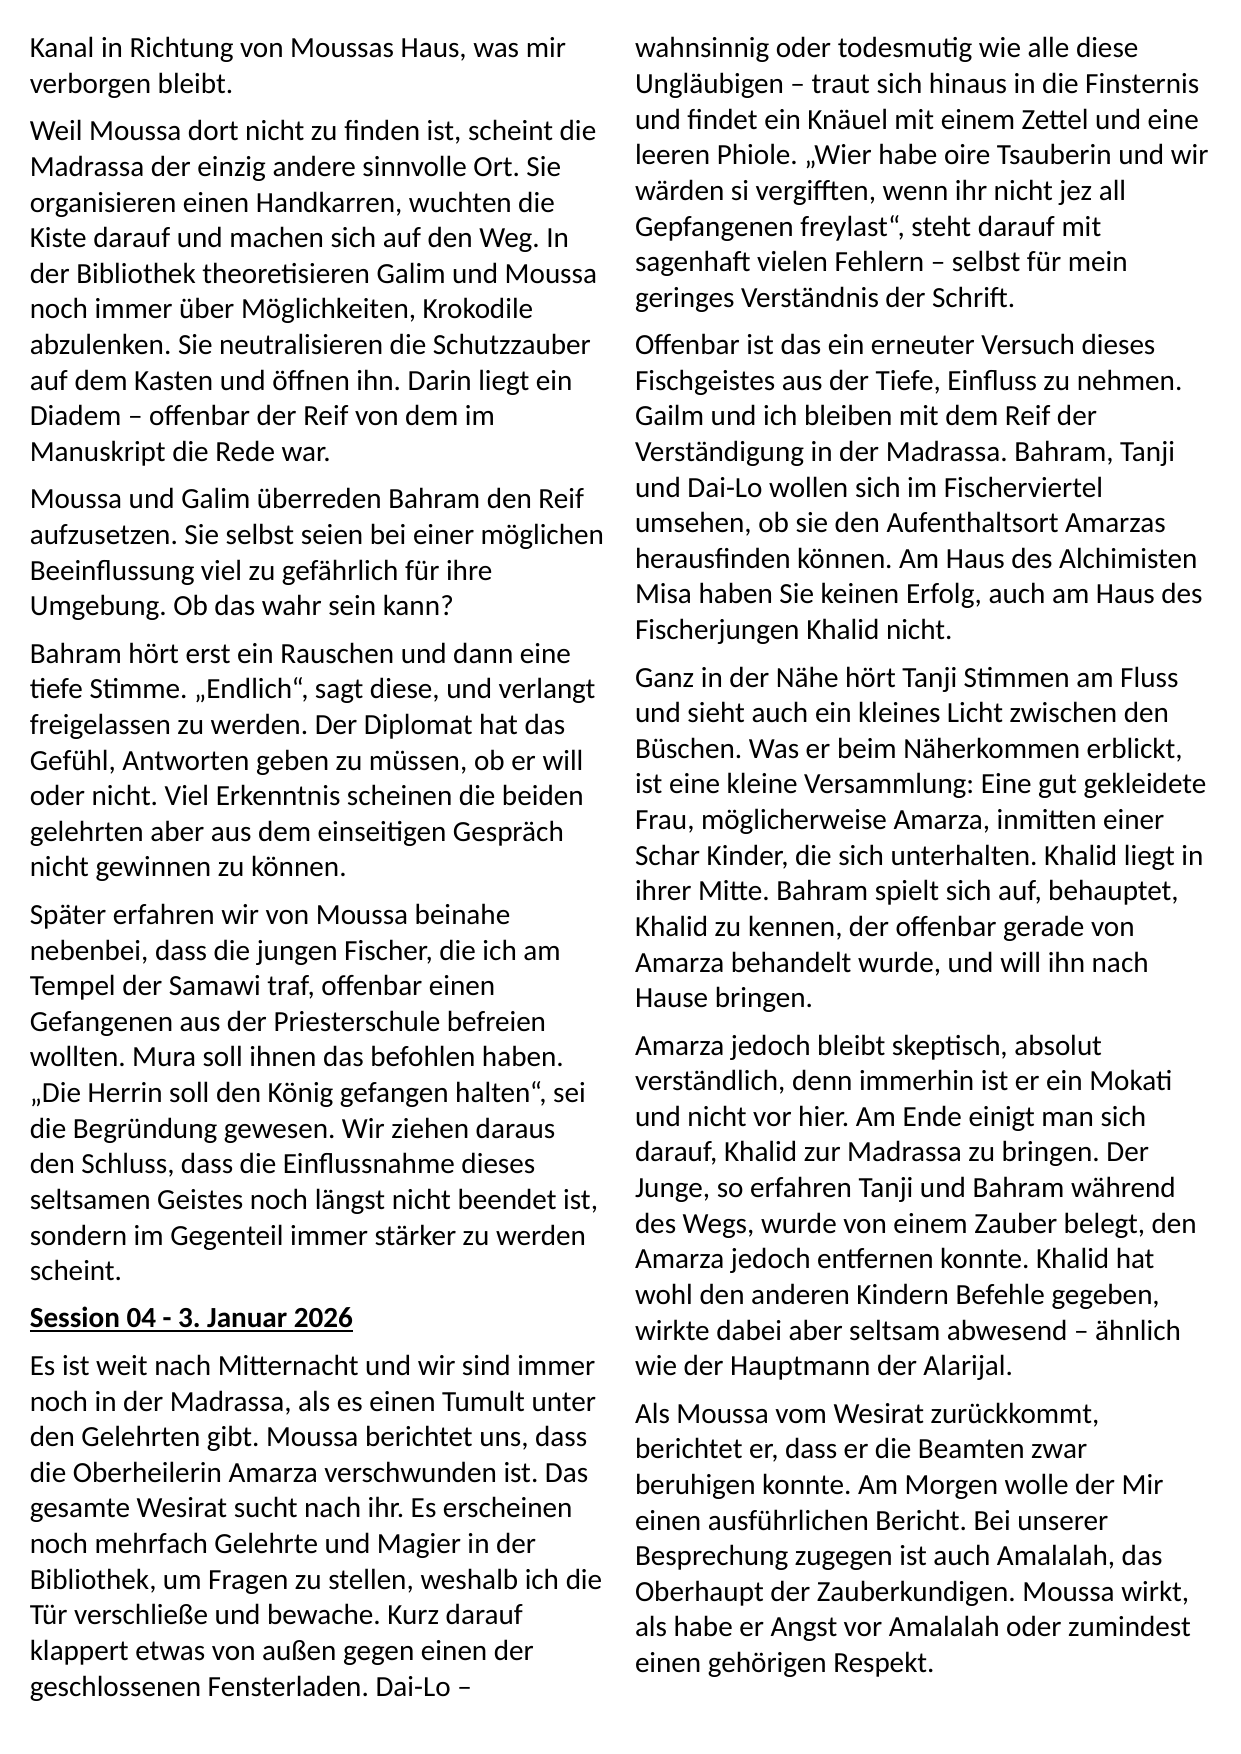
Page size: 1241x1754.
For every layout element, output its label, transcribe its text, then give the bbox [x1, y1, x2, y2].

text Später erfahren wir von Moussa beinahe nebenbei, dass die jungen Fischer, die ich am Tempel der Samawi traf, offenbar einen Gefangenen aus der Priesterschule befreien wollten. Mura soll ihnen das befohlen haben. „Die Herrin soll den König gefangen halten“, sei die Begründung gewesen. Wir ziehen daraus den Schluss, dass die Einflussnahme dieses seltsamen Geistes noch längst nicht beendet ist, sondern im Gegenteil immer stärker zu werden scheint. [29, 896, 605, 1288]
subtitle Session 04 - 3. Januar 2026 [29, 1299, 605, 1335]
text Bahram hört erst ein Rauschen und dann eine tiefe Stimme. „Endlich“, sagt diese, und verlangt freigelassen zu werden. Der Diplomat hat das Gefühl, Antworten geben zu müssen, ob er will oder nicht. Viel Erkenntnis scheinen die beiden gelehrten aber aus dem einseitigen Gespräch nicht gewinnen zu können. [29, 635, 605, 884]
text Kanal in Richtung von Moussas Haus, was mir verborgen bleibt. [29, 29, 605, 101]
text Weil Moussa dort nicht zu finden ist, scheint die Madrassa der einzig andere sinnvolle Ort. Sie organisieren einen Handkarren, wuchten die Kiste darauf und machen sich auf den Weg. In der Bibliothek theoretisieren Galim und Moussa noch immer über Möglichkeiten, Krokodile abzulenken. Sie neutralisieren die Schutzzauber auf dem Kasten und öffnen ihn. Darin liegt ein Diadem – offenbar der Reif von dem im Manuskript die Rede war. [29, 112, 605, 469]
text wahnsinnig oder todesmutig wie alle diese Ungläubigen – traut sich hinaus in die Finsternis und findet ein Knäuel mit einem Zettel und eine leeren Phiole. „Wier habe oire Tsauberin und wir wärden si vergifften, wenn ihr nicht jez all Gepfangenen freylast“, steht darauf mit sagenhaft vielen Fehlern – selbst für mein geringes Verständnis der Schrift. [635, 29, 1211, 314]
text Amarza jedoch bleibt skeptisch, absolut verständlich, denn immerhin ist er ein Mokati und nicht vor hier. Am Ende einigt man sich darauf, Khalid zur Madrassa zu bringen. Der Junge, so erfahren Tanji und Bahram während des Wegs, wurde von einem Zauber belegt, den Amarza jedoch entfernen konnte. Khalid hat wohl den anderen Kindern Befehle gegeben, wirkte dabei aber seltsam abwesend – ähnlich wie der Hauptmann der Alarijal. [635, 1027, 1211, 1383]
text Ganz in der Nähe hört Tanji Stimmen am Fluss und sieht auch ein kleines Licht zwischen den Büschen. Was er beim Näherkommen erblickt, ist eine kleine Versammlung: Eine gut gekleidete Frau, möglicherweise Amarza, inmitten einer Schar Kinder, die sich unterhalten. Khalid liegt in ihrer Mitte. Bahram spielt sich auf, behauptet, Khalid zu kennen, der offenbar gerade von Amarza behandelt wurde, und will ihn nach Hause bringen. [635, 659, 1211, 1015]
text Moussa und Galim überreden Bahram den Reif aufzusetzen. Sie selbst seien bei einer möglichen Beeinflussung viel zu gefährlich für ihre Umgebung. Ob das wahr sein kann? [29, 481, 605, 623]
text Es ist weit nach Mitternacht und wir sind immer noch in der Madrassa, als es einen Tumult unter den Gelehrten gibt. Moussa berichtet uns, dass die Oberheilerin Amarza verschwunden ist. Das gesamte Wesirat sucht nach ihr. Es erscheinen noch mehrfach Gelehrte und Magier in der Bibliothek, um Fragen zu stellen, weshalb ich die Tür verschließe und bewache. Kurz darauf klappert etwas von außen gegen einen der geschlossenen Fensterladen. Dai-Lo – [29, 1347, 605, 1703]
text Offenbar ist das ein erneuter Versuch dieses Fischgeistes aus der Tiefe, Einfluss zu nehmen. Gailm und ich bleiben mit dem Reif der Verständigung in der Madrassa. Bahram, Tanji und Dai-Lo wollen sich im Fischerviertel umsehen, ob sie den Aufenthaltsort Amarzas herausfinden können. Am Haus des Alchimisten Misa haben Sie keinen Erfolg, auch am Haus des Fischerjungen Khalid nicht. [635, 326, 1211, 647]
text Als Moussa vom Wesirat zurückkommt, berichtet er, dass er die Beamten zwar beruhigen konnte. Am Morgen wolle der Mir einen ausführlichen Bericht. Bei unserer Besprechung zugegen ist auch Amalalah, das Oberhaupt der Zauberkundigen. Moussa wirkt, als habe er Angst vor Amalalah oder zumindest einen gehörigen Respekt. [635, 1395, 1211, 1680]
